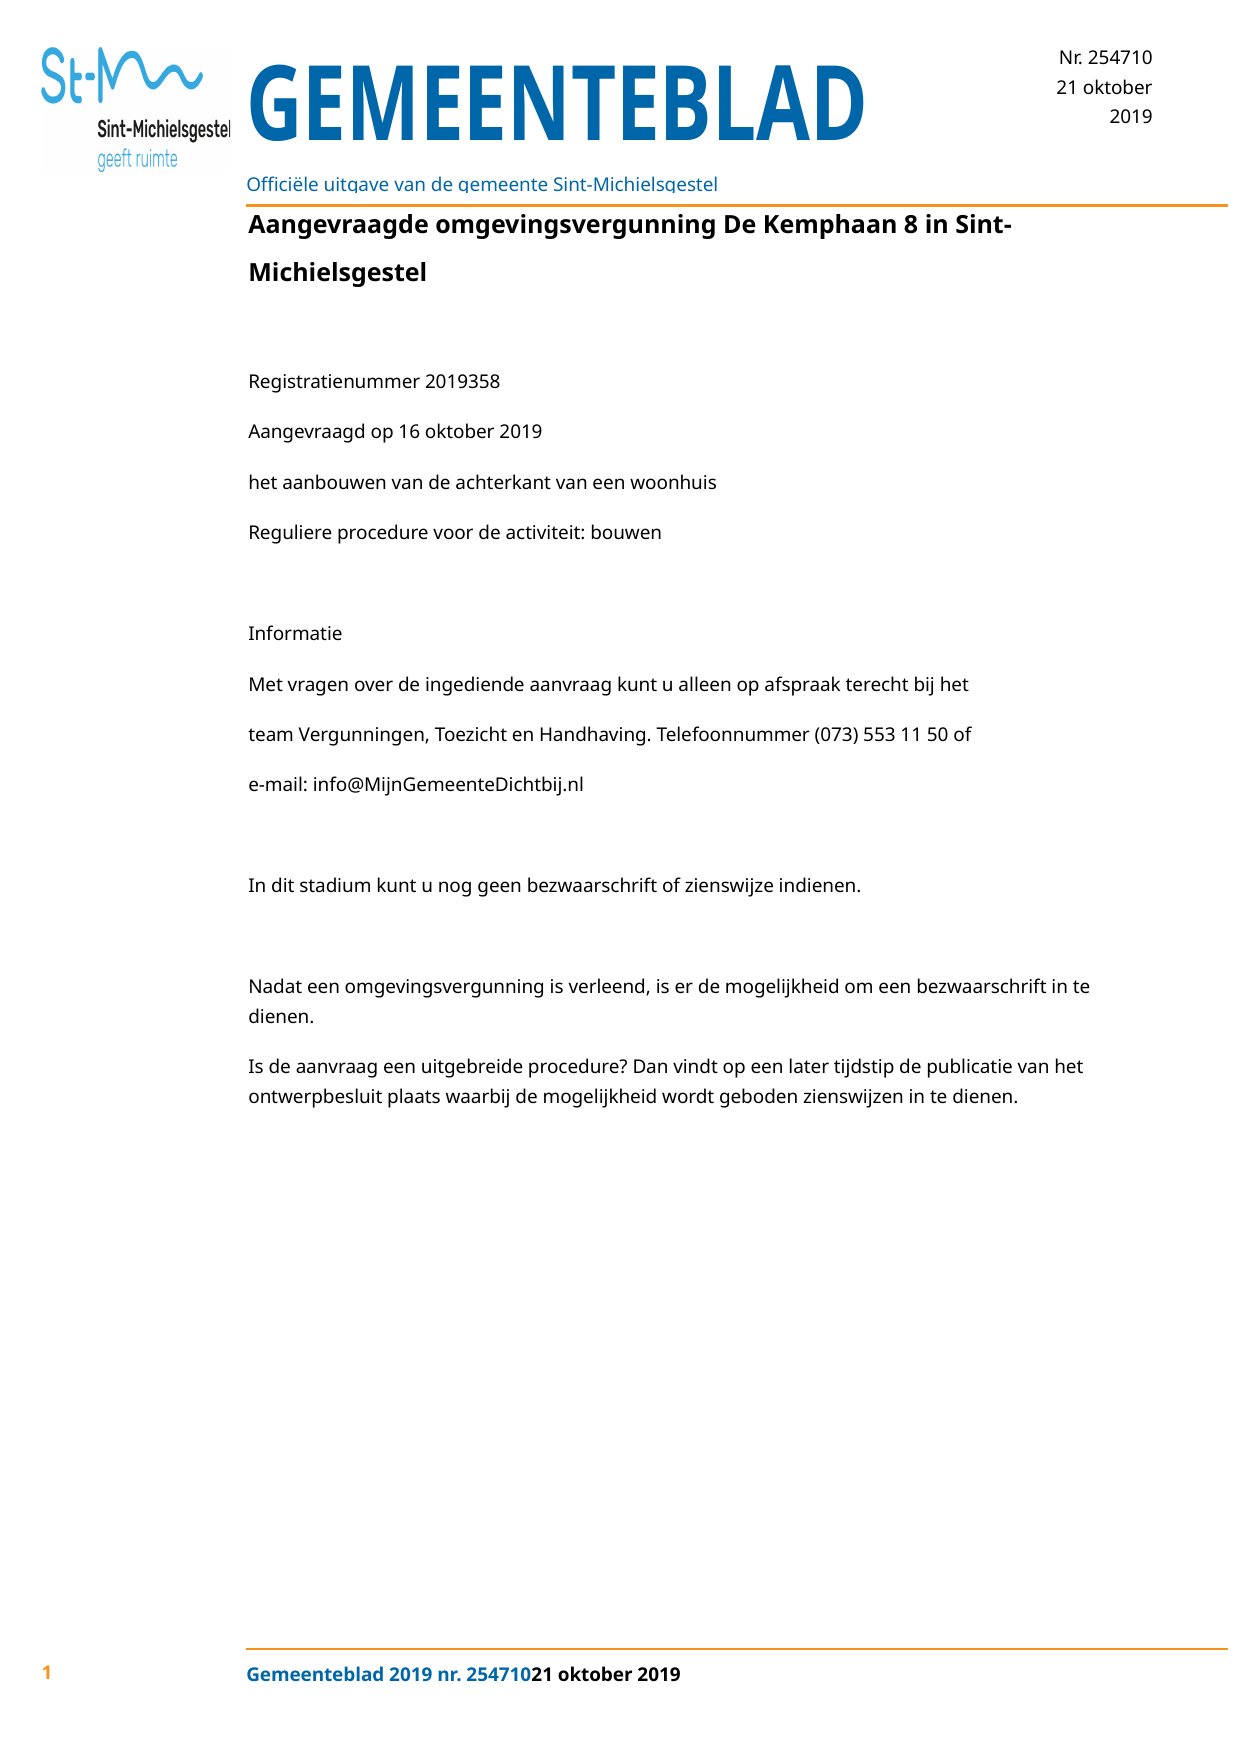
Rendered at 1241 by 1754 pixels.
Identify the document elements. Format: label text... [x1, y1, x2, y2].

text Aangevraagde omgevingsvergunning De Kemphaan 8 in Sint-Michielsgestel [248, 207, 1152, 288]
text team Vergunningen, Toezicht en Handhaving. Telefoonnummer (073) 553 11 50 of [248, 721, 1152, 747]
text Nadat een omgevingsvergunning is verleend, is er de mogelijkheid om een bezwaarschrift in te dienen. [248, 973, 1152, 1029]
picture [41, 47, 231, 172]
text Is de aanvraag een uitgebreide procedure? Dan vindt op een later tijdstip de publicatie van het ontwerpbesluit plaats waarbij de mogelijkheid wordt geboden zienswijzen in te dienen. [248, 1053, 1152, 1109]
text e-mail: info@MijnGemeenteDichtbij.nl [248, 772, 1152, 797]
text Informatie [248, 620, 1152, 646]
text Met vragen over de ingediende aanvraag kunt u alleen op afspraak terecht bij het [248, 671, 1152, 697]
text het aanbouwen van de achterkant van een woonhuis [248, 469, 1152, 495]
text Registratienummer 2019358 [248, 368, 1152, 394]
text Reguliere procedure voor de activiteit: bouwen [248, 519, 1152, 545]
text Aangevraagd op 16 oktober 2019 [248, 419, 1152, 444]
text In dit stadium kunt u nog geen bezwaarschrift of zienswijze indienen. [248, 872, 1152, 898]
